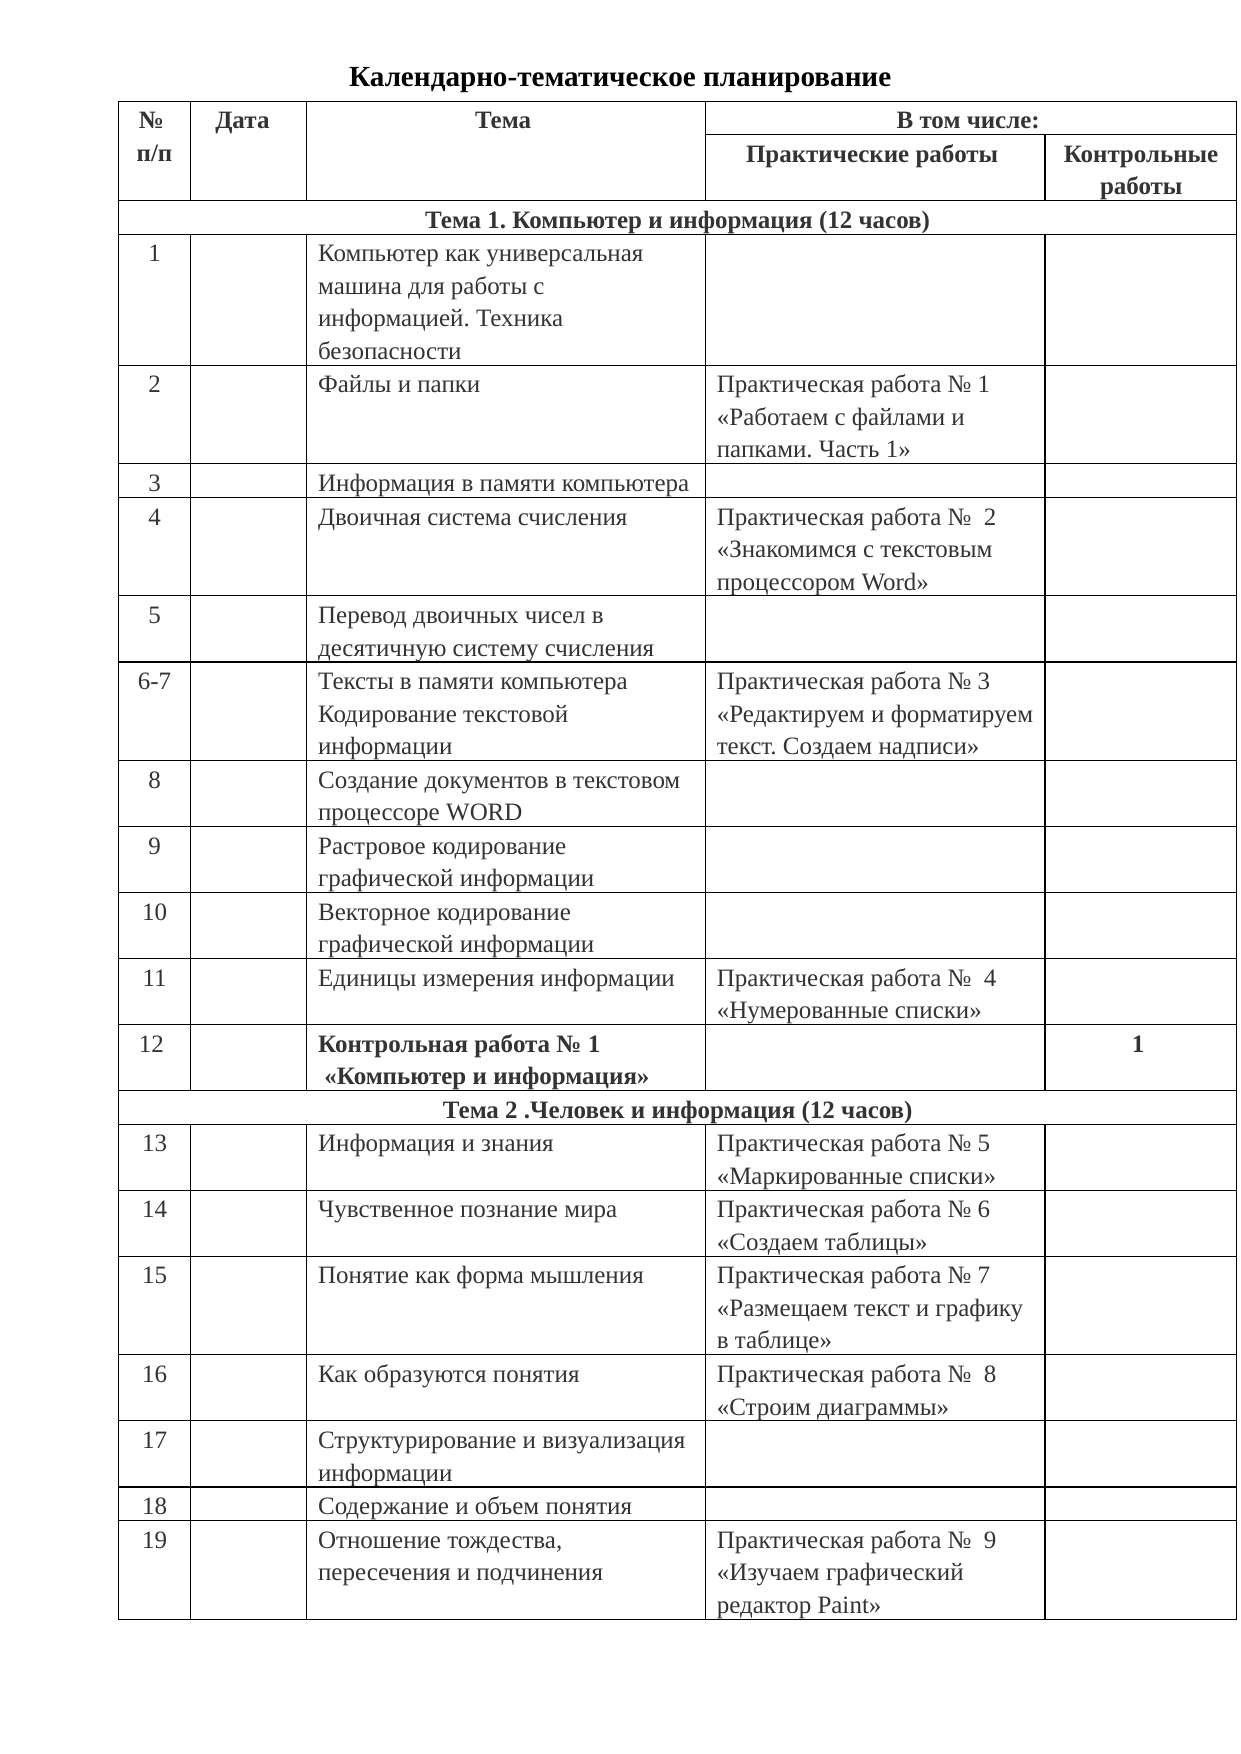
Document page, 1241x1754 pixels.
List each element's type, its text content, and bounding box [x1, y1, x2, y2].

table_cell [191, 1421, 306, 1486]
text Календарно-тематическое планирование [118, 59, 1122, 93]
table_cell Тексты в памяти компьютера Кодирование текстовой информации [307, 663, 705, 760]
table_cell [1046, 827, 1236, 892]
table_cell [1046, 663, 1236, 760]
table_cell [191, 366, 306, 463]
table_cell Векторное кодирование графической информации [307, 893, 705, 958]
table_cell Создание документов в текстовом процессоре WORD [307, 761, 705, 826]
table_cell Структурирование и визуализация информации [307, 1421, 705, 1486]
table_cell [706, 596, 1044, 661]
table_cell [1046, 1488, 1236, 1520]
table_cell [191, 1355, 306, 1420]
table_cell [706, 1488, 1044, 1520]
table_cell Растровое кодирование графической информации [307, 827, 705, 892]
table_cell [1046, 1421, 1236, 1486]
table_cell [1046, 893, 1236, 958]
table_cell 10 [119, 893, 190, 958]
table_cell Практическая работа № 6 «Создаем таблицы» [706, 1191, 1044, 1256]
table_cell [1046, 1191, 1236, 1256]
table_cell Практическая работа № 7 «Размещаем текст и графику в таблице» [706, 1257, 1044, 1354]
table_cell [191, 596, 306, 661]
table_header В том числе: [706, 102, 1236, 134]
table_cell 16 [119, 1355, 190, 1420]
table_cell [191, 1521, 306, 1618]
table_cell [706, 1421, 1044, 1486]
table_cell [191, 464, 306, 497]
table_cell 4 [119, 498, 190, 595]
table_cell Практическая работа № 3 «Редактируем и форматируем текст. Создаем надписи» [706, 663, 1044, 760]
table_cell [1046, 1257, 1236, 1354]
table_cell [191, 235, 306, 365]
table_cell 9 [119, 827, 190, 892]
table_cell [191, 959, 306, 1024]
table_cell [191, 1125, 306, 1190]
table_cell 12 [119, 1025, 190, 1090]
table_cell [706, 1025, 1044, 1090]
table_cell Содержание и объем понятия [307, 1488, 705, 1520]
table_cell [191, 761, 306, 826]
table_cell 5 [119, 596, 190, 661]
table_cell [191, 893, 306, 958]
table_cell [191, 663, 306, 760]
table_cell Практическая работа № 8 «Строим диаграммы» [706, 1355, 1044, 1420]
table_cell [706, 464, 1044, 497]
table_cell 1 [119, 235, 190, 365]
table_header Дата [191, 102, 306, 200]
table_cell Чувственное познание мира [307, 1191, 705, 1256]
table_cell Контрольные работы [1046, 135, 1236, 200]
table_cell Практическая работа № 9 «Изучаем графический редактор Paint» [706, 1521, 1044, 1618]
table_cell Двоичная система счисления [307, 498, 705, 595]
table_cell 19 [119, 1521, 190, 1618]
table_cell Практическая работа № 2 «Знакомимся с текстовым процессором Word» [706, 498, 1044, 595]
table_cell Как образуются понятия [307, 1355, 705, 1420]
table_cell 2 [119, 366, 190, 463]
table_cell [191, 827, 306, 892]
table_cell Тема 2 .Человек и информация (12 часов) [119, 1091, 1236, 1124]
table_cell 1 [1046, 1025, 1236, 1090]
table_cell 3 [119, 464, 190, 497]
table_cell 11 [119, 959, 190, 1024]
table_cell Практическая работа № 5 «Маркированные списки» [706, 1125, 1044, 1190]
table_cell [191, 498, 306, 595]
table_cell [706, 761, 1044, 826]
table_cell [1046, 366, 1236, 463]
table_cell 17 [119, 1421, 190, 1486]
table_cell [191, 1257, 306, 1354]
table_cell Практические работы [706, 135, 1044, 200]
table_header Тема [307, 102, 705, 200]
table_cell Информация и знания [307, 1125, 705, 1190]
table_cell Практическая работа № 1 «Работаем с файлами и папками. Часть 1» [706, 366, 1044, 463]
table_cell 8 [119, 761, 190, 826]
table_cell Компьютер как универсальная машина для работы с информацией. Техника безопасности [307, 235, 705, 365]
table_cell [706, 893, 1044, 958]
table_cell [1046, 761, 1236, 826]
table_cell [1046, 596, 1236, 661]
table_cell Единицы измерения информации [307, 959, 705, 1024]
table_cell Перевод двоичных чисел в десятичную систему счисления [307, 596, 705, 661]
table_cell [1046, 235, 1236, 365]
table_cell Файлы и папки [307, 366, 705, 463]
table_cell Практическая работа № 4 «Нумерованные списки» [706, 959, 1044, 1024]
table_cell 6-7 [119, 663, 190, 760]
table_cell [1046, 1521, 1236, 1618]
table_cell [1046, 959, 1236, 1024]
table_cell [706, 235, 1044, 365]
table_cell [191, 1191, 306, 1256]
table_header № п/п [119, 102, 190, 200]
table_cell Отношение тождества, пересечения и подчинения [307, 1521, 705, 1618]
table_cell [191, 1025, 306, 1090]
table_cell Тема 1. Компьютер и информация (12 часов) [119, 201, 1236, 234]
table_cell [706, 827, 1044, 892]
table_cell 13 [119, 1125, 190, 1190]
table_cell [1046, 498, 1236, 595]
table_cell Информация в памяти компьютера [307, 464, 705, 497]
table_cell 15 [119, 1257, 190, 1354]
table_cell [1046, 464, 1236, 497]
table_cell 14 [119, 1191, 190, 1256]
table_cell Понятие как форма мышления [307, 1257, 705, 1354]
table_cell [1046, 1125, 1236, 1190]
table_cell [191, 1488, 306, 1520]
table_cell 18 [119, 1488, 190, 1520]
table_cell [1046, 1355, 1236, 1420]
table_cell Контрольная работа № 1 «Компьютер и информация» [307, 1025, 705, 1090]
